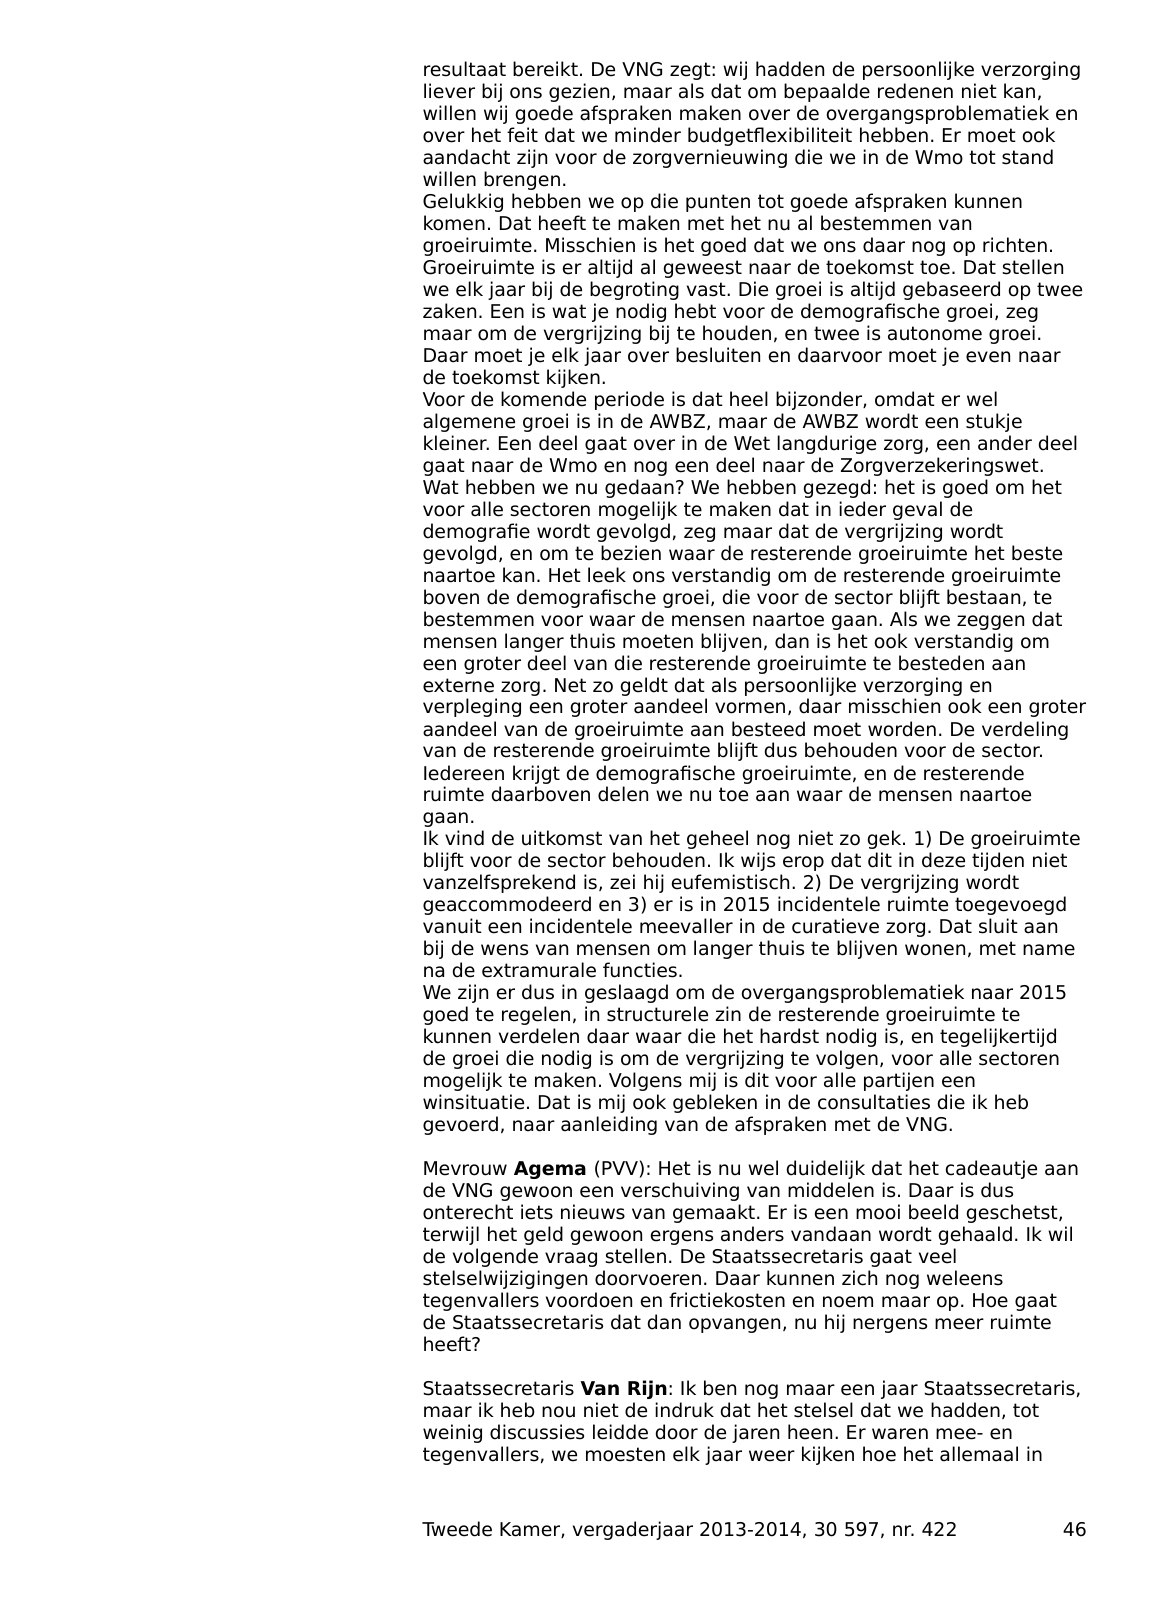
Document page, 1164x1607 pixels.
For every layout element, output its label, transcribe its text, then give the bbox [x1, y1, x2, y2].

text We zijn er dus in geslaagd om de overgangsproblematiek naar 2015 goed te regelen, in structurele zin de resterende groeiruimte te kunnen verdelen daar waar die het hardst nodig is, en tegelijkertijd de groei die nodig is om de vergrijzing te volgen, voor alle sectoren mogelijk te maken. Volgens mij is dit voor alle partijen een winsituatie. Dat is mij ook gebleken in de consultaties die ik heb gevoerd, naar aanleiding van de afspraken met de VNG. [422, 982, 1087, 1136]
text Staatssecretaris Van Rijn: Ik ben nog maar een jaar Staatssecretaris, maar ik heb nou niet de indruk dat het stelsel dat we hadden, tot weinig discussies leidde door de jaren heen. Er waren mee- en tegenvallers, we moesten elk jaar weer kijken hoe het allemaal in [422, 1378, 1087, 1466]
text Gelukkig hebben we op die punten tot goede afspraken kunnen komen. Dat heeft te maken met het nu al bestemmen van groeiruimte. Misschien is het goed dat we ons daar nog op richten. Groeiruimte is er altijd al geweest naar de toekomst toe. Dat stellen we elk jaar bij de begroting vast. Die groei is altijd gebaseerd op twee zaken. Een is wat je nodig hebt voor de demografische groei, zeg maar om de vergrijzing bij te houden, en twee is autonome groei. Daar moet je elk jaar over besluiten en daarvoor moet je even naar de toekomst kijken. [422, 191, 1087, 389]
text Mevrouw Agema (PVV): Het is nu wel duidelijk dat het cadeautje aan de VNG gewoon een verschuiving van middelen is. Daar is dus onterecht iets nieuws van gemaakt. Er is een mooi beeld geschetst, terwijl het geld gewoon ergens anders vandaan wordt gehaald. Ik wil de volgende vraag stellen. De Staatssecretaris gaat veel stelselwijzigingen doorvoeren. Daar kunnen zich nog weleens tegenvallers voordoen en frictiekosten en noem maar op. Hoe gaat de Staatssecretaris dat dan opvangen, nu hij nergens meer ruimte heeft? [422, 1158, 1087, 1356]
text Ik vind de uitkomst van het geheel nog niet zo gek. 1) De groeiruimte blijft voor de sector behouden. Ik wijs erop dat dit in deze tijden niet vanzelfsprekend is, zei hij eufemistisch. 2) De vergrijzing wordt geaccommodeerd en 3) er is in 2015 incidentele ruimte toegevoegd vanuit een incidentele meevaller in de curatieve zorg. Dat sluit aan bij de wens van mensen om langer thuis te blijven wonen, met name na de extramurale functies. [422, 828, 1087, 982]
text Voor de komende periode is dat heel bijzonder, omdat er wel algemene groei is in de AWBZ, maar de AWBZ wordt een stukje kleiner. Een deel gaat over in de Wet langdurige zorg, een ander deel gaat naar de Wmo en nog een deel naar de Zorgverzekeringswet. Wat hebben we nu gedaan? We hebben gezegd: het is goed om het voor alle sectoren mogelijk te maken dat in ieder geval de demografie wordt gevolgd, zeg maar dat de vergrijzing wordt gevolgd, en om te bezien waar de resterende groeiruimte het beste naartoe kan. Het leek ons verstandig om de resterende groeiruimte boven de demografische groei, die voor de sector blijft bestaan, te bestemmen voor waar de mensen naartoe gaan. Als we zeggen dat mensen langer thuis moeten blijven, dan is het ook verstandig om een groter deel van die resterende groeiruimte te besteden aan externe zorg. Net zo geldt dat als persoonlijke verzorging en verpleging een groter aandeel vormen, daar misschien ook een groter aandeel van de groeiruimte aan besteed moet worden. De verdeling van de resterende groeiruimte blijft dus behouden voor de sector. Iedereen krijgt de demografische groeiruimte, en de resterende ruimte daarboven delen we nu toe aan waar de mensen naartoe gaan. [422, 389, 1087, 828]
text resultaat bereikt. De VNG zegt: wij hadden de persoonlijke verzorging liever bij ons gezien, maar als dat om bepaalde redenen niet kan, willen wij goede afspraken maken over de overgangsproblematiek en over het feit dat we minder budgetflexibiliteit hebben. Er moet ook aandacht zijn voor de zorgvernieuwing die we in de Wmo tot stand willen brengen. [422, 59, 1087, 191]
